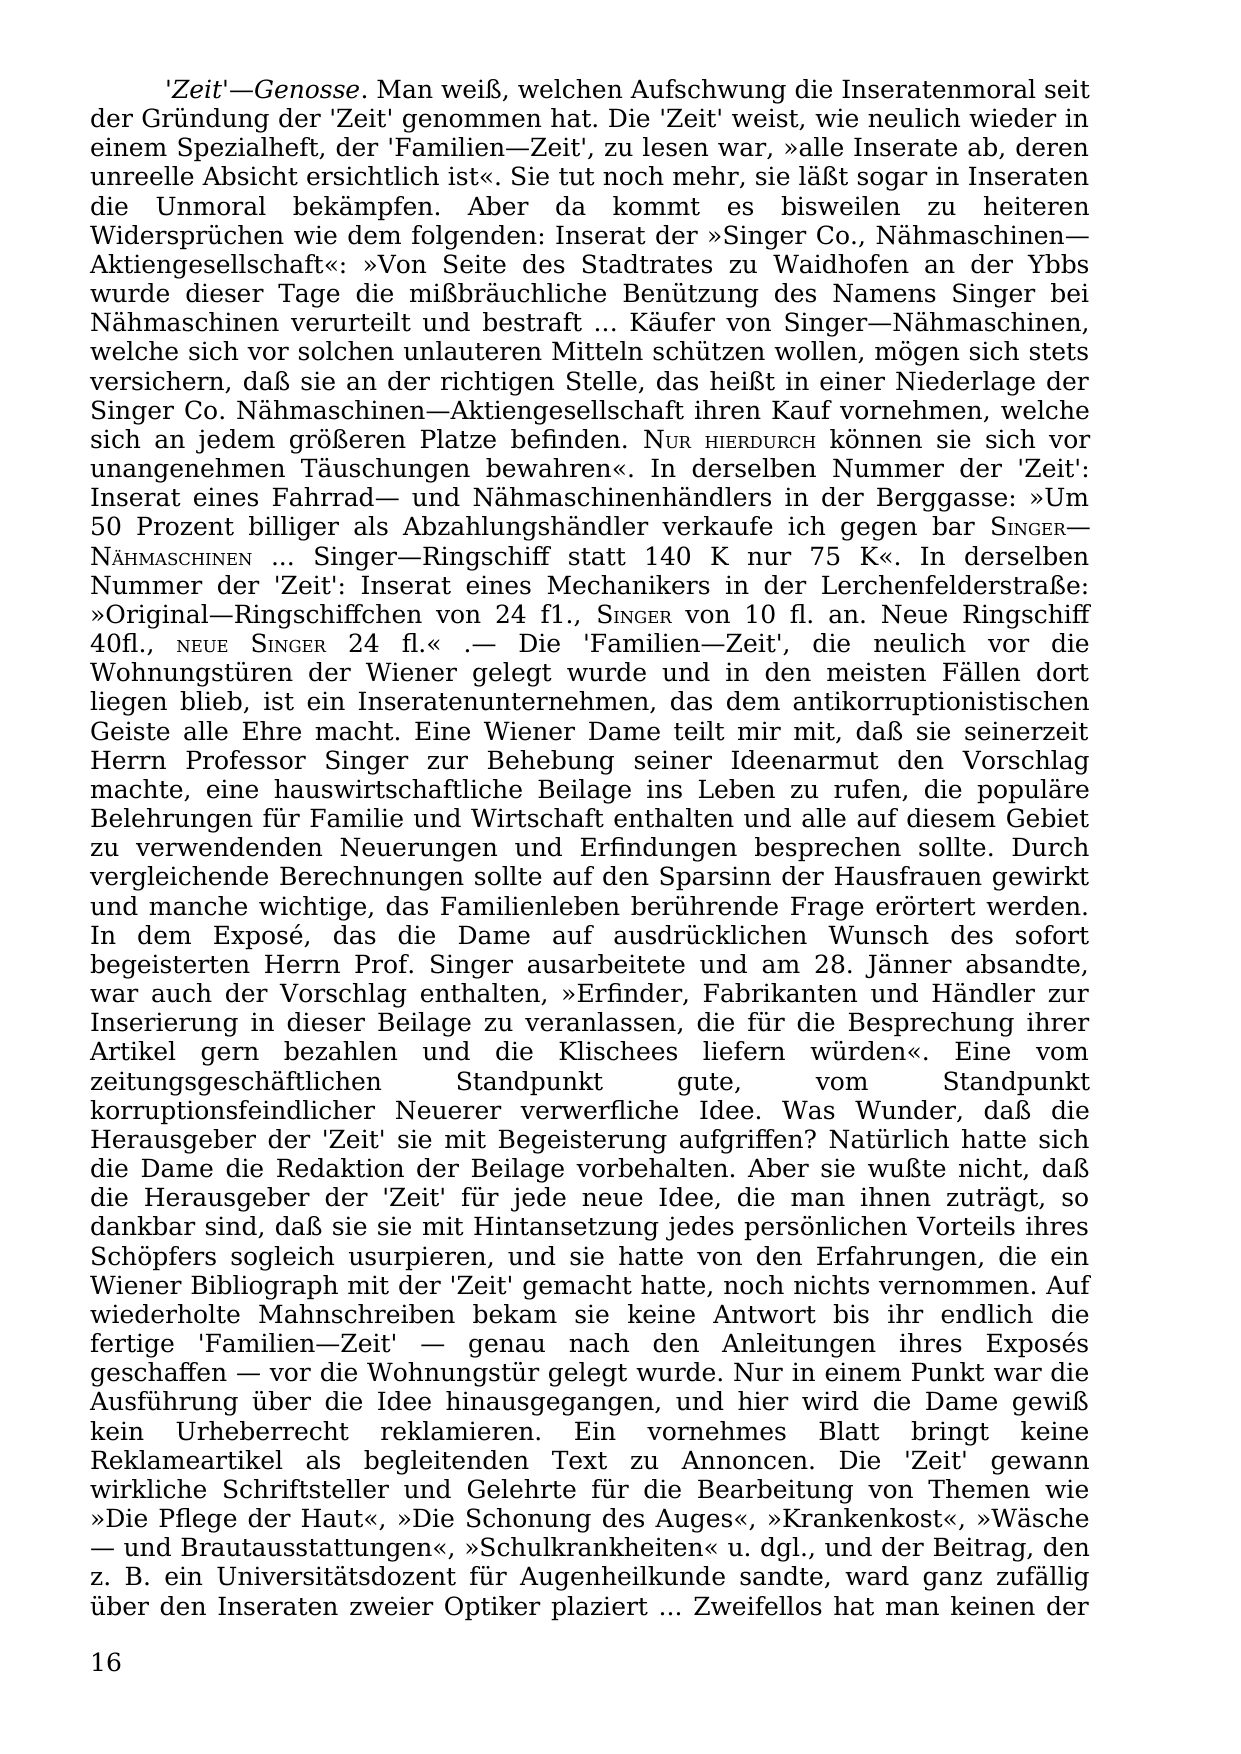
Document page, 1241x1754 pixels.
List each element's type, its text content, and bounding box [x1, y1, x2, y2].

text 'Zeit'—Genosse. Man weiß, welchen Aufschwung die Inseratenmoral seit der Gründung der 'Zeit' genommen hat. Die 'Zeit' weist, wie neulich wieder in einem Spezialheft, der 'Familien—Zeit', zu lesen war, »alle Inserate ab, deren unreelle Absicht ersichtlich ist«. Sie tut noch mehr, sie läßt sogar in Inseraten die Unmoral bekämpfen. Aber da kommt es bisweilen zu heiteren Widersprüchen wie dem folgenden: Inserat der »Singer Co., Nähmaschinen—Aktiengesellschaft«: »Von Seite des Stadtrates zu Waidhofen an der Ybbs wurde dieser Tage die mißbräuchliche Benützung des Namens Singer bei Nähmaschinen verurteilt und bestraft ... Käufer von Singer—Nähmaschinen, welche sich vor solchen unlauteren Mitteln schützen wollen, mögen sich stets versichern, daß sie an der richtigen Stelle, das heißt in einer Niederlage der Singer Co. Nähmaschinen—Aktiengesellschaft ihren Kauf vornehmen, welche sich an jedem größeren Platze befinden. Nur hierdurch können sie sich vor unangenehmen Täuschungen bewahren«. In derselben Nummer der 'Zeit': Inserat eines Fahrrad— und Nähmaschinenhändlers in der Berggasse: »Um 50 Prozent billiger als Abzahlungshändler verkaufe ich gegen bar Singer—Nähmaschinen ... Singer—Ringschiff statt 140 K nur 75 K«. In derselben Nummer der 'Zeit': Inserat eines Mechanikers in der Lerchenfelderstraße: »Original—Ringschiffchen von 24 f1., Singer von 10 fl. an. Neue Ringschiff 40fl., neue Singer 24 fl.« .— Die 'Familien—Zeit', die neulich vor die Wohnungstüren der Wiener gelegt wurde und in den meisten Fällen dort liegen blieb, ist ein Inseratenunternehmen, das dem antikorruptionistischen Geiste alle Ehre macht. Eine Wiener Dame teilt mir mit, daß sie seinerzeit Herrn Professor Singer zur Behebung seiner Ideenarmut den Vorschlag machte, eine hauswirtschaftliche Beilage ins Leben zu rufen, die populäre Belehrungen für Familie und Wirtschaft enthalten und alle auf diesem Gebiet zu verwendenden Neuerungen und Erfindungen besprechen sollte. Durch vergleichende Berechnungen sollte auf den Sparsinn der Hausfrauen gewirkt und manche wichtige, das Familienleben berührende Frage erörtert werden. In dem Exposé, das die Dame auf ausdrücklichen Wunsch des sofort begeisterten Herrn Prof. Singer ausarbeitete und am 28. Jänner absandte, war auch der Vorschlag enthalten, »Erfinder, Fabrikanten und Händler zur Inserierung in dieser Beilage zu veranlassen, die für die Besprechung ihrer Artikel gern bezahlen und die Klischees liefern würden«. Eine vom zeitungsgeschäftlichen Standpunkt gute, vom Standpunkt korruptionsfeindlicher Neuerer verwerfliche Idee. Was Wunder, daß die Herausgeber der 'Zeit' sie mit Begeisterung aufgriffen? Natürlich hatte sich die Dame die Redaktion der Beilage vorbehalten. Aber sie wußte nicht, daß die Herausgeber der 'Zeit' für jede neue Idee, die man ihnen zuträgt, so dankbar sind, daß sie sie mit Hintansetzung jedes persönlichen Vorteils ihres Schöpfers sogleich usurpieren, und sie hatte von den Erfahrungen, die ein Wiener Bibliograph mit der 'Zeit' gemacht hatte, noch nichts vernommen. Auf wiederholte Mahnschreiben bekam sie keine Antwort bis ihr endlich die fertige 'Familien—Zeit' — genau nach den Anleitungen ihres Exposés geschaffen — vor die Wohnungstür gelegt wurde. Nur in einem Punkt war die Ausführung über die Idee hinausgegangen, und hier wird die Dame gewiß kein Urheberrecht reklamieren. Ein vornehmes Blatt bringt keine Reklameartikel als begleitenden Text zu Annoncen. Die 'Zeit' gewann wirkliche Schriftsteller und Gelehrte für die Bearbeitung von Themen wie »Die Pflege der Haut«, »Die Schonung des Auges«, »Krankenkost«, »Wäsche— und Brautausstattungen«, »Schulkrankheiten« u. dgl., und der Beitrag, den z. B. ein Universitätsdozent für Augenheilkunde sandte, ward ganz zufällig über den Inseraten zweier Optiker plaziert ... Zweifellos hat man keinen der [90, 75, 1091, 1621]
